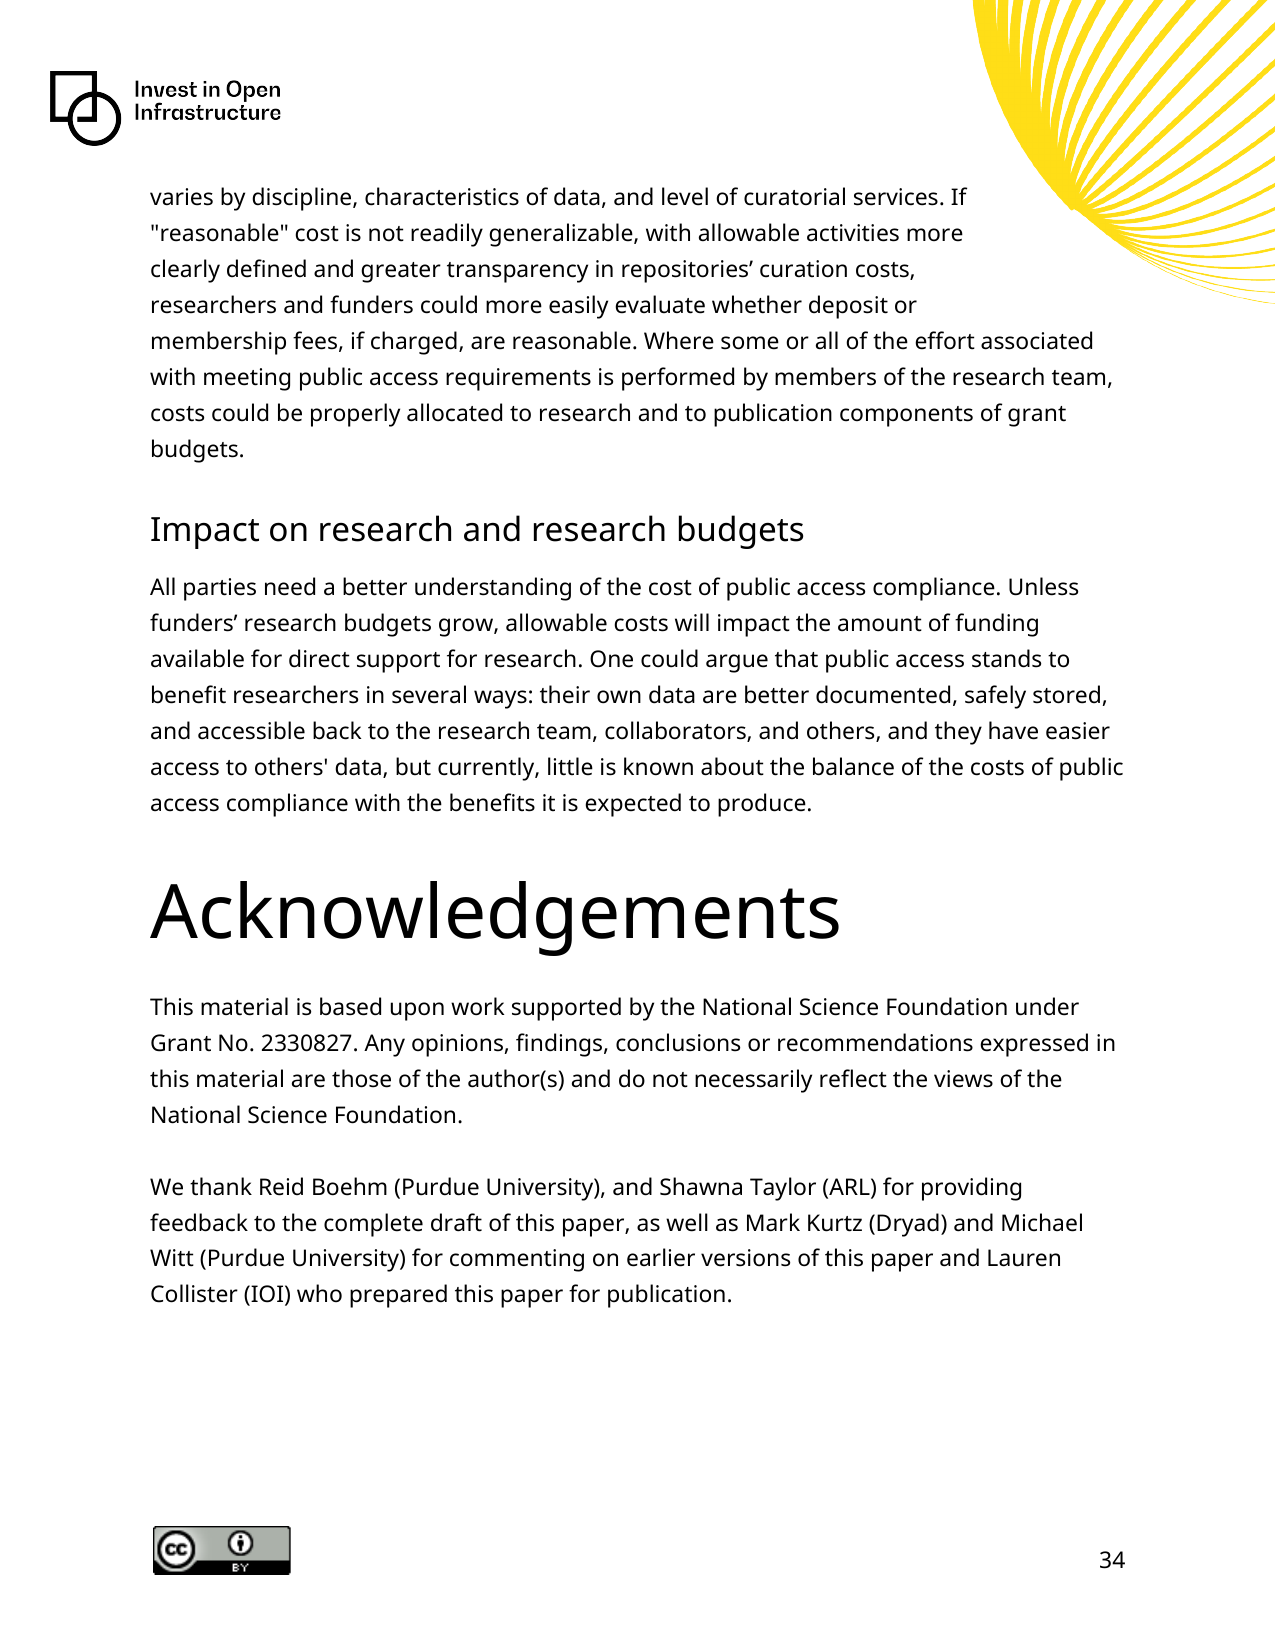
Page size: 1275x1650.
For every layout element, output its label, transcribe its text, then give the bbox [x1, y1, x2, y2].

picture [50, 71, 281, 146]
picture [972, 0, 1275, 304]
text We thank Reid Boehm (Purdue University), and Shawna Taylor (ARL) for providing feedback to the complete draft of this paper, as well as Mark Kurtz (Dryad) and Michael Witt (Purdue University) for commenting on earlier versions of this paper and Lauren Collister (IOI) who prepared this paper for publication. [150, 1171, 1125, 1309]
subtitle Acknowledgements [150, 858, 1125, 961]
subtitle Impact on research and research budgets [150, 506, 1125, 552]
text This material is based upon work supported by the National Science Foundation under Grant No. 2330827. Any opinions, findings, conclusions or recommendations expressed in this material are those of the author(s) and do not necessarily reflect the views of the National Science Foundation. [150, 991, 1125, 1130]
picture [153, 1526, 291, 1575]
text varies by discipline, characteristics of data, and level of curatorial services. If "reasonable" cost is not readily generalizable, with allowable activities more clearly defined and greater transparency in repositories’ curation costs, researchers and funders could more easily evaluate whether deposit or membership fees, if charged, are reasonable. Where some or all of the effort associated with meeting public access requirements is performed by members of the research team, costs could be properly allocated to research and to publication components of grant budgets. [150, 181, 1125, 464]
text All parties need a better understanding of the cost of public access compliance. Unless funders’ research budgets grow, allowable costs will impact the amount of funding available for direct support for research. One could argue that public access stands to benefit researchers in several ways: their own data are better documented, safely stored, and accessible back to the research team, collaborators, and others, and they have easier access to others' data, but currently, little is known about the balance of the costs of public access compliance with the benefits it is expected to produce. [150, 571, 1125, 818]
